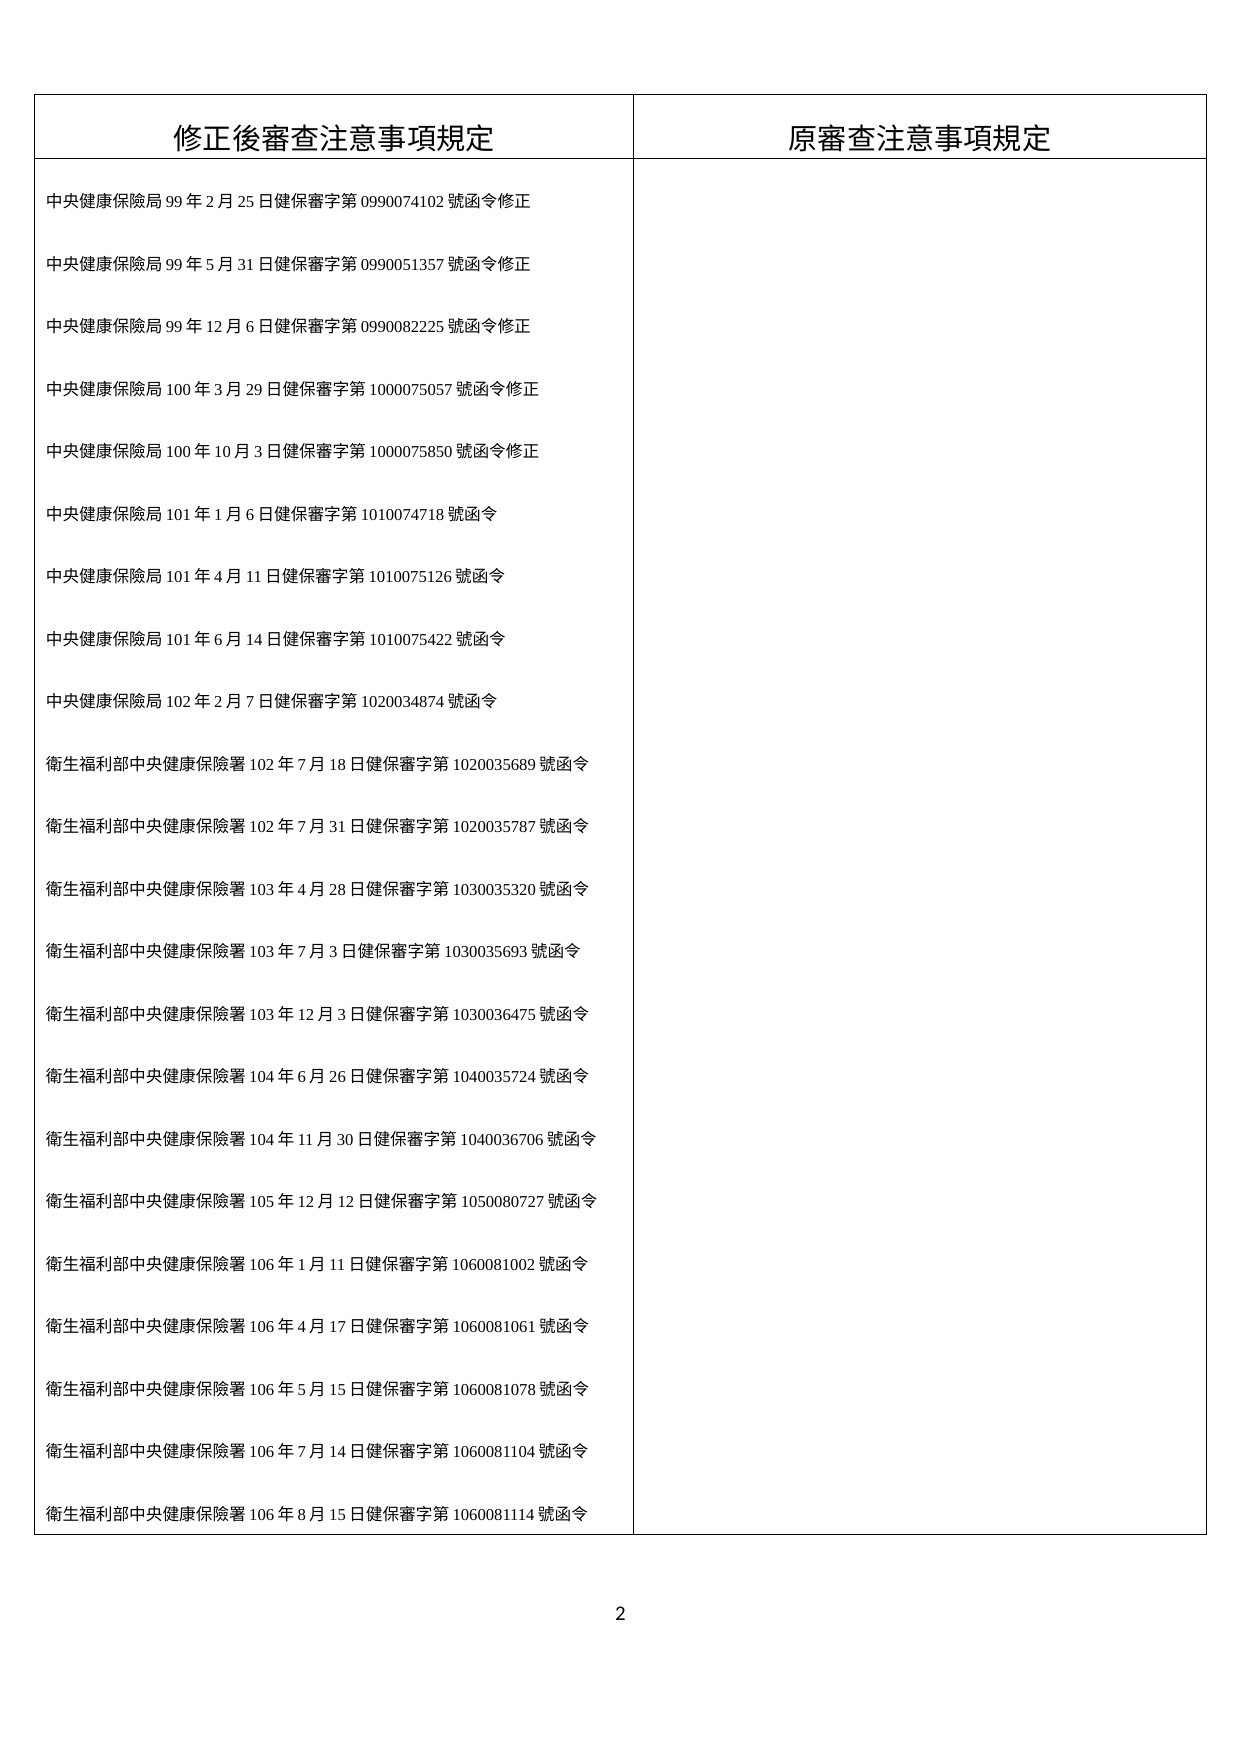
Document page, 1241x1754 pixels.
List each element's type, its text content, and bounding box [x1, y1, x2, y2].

table_header 修正後審查注意事項規定 [35, 95, 633, 158]
table_cell 中央健康保險局99年2月25日健保審字第0990074102號函令修正 中央健康保險局99年5月31日健保審字第0990051357號函令修正 中央健康保險局99年12月6日健保審字第0990082225號函令修正 中央健康保險局100年3月29日健保審字第1000075057號函令修正 中央健康保險局100年10月3日健保審字第1000075850號函令修正 中央健康保險局101年1月6日健保審字第1010074718號函令 中央健康保險局101年4月11日健保審字第1010075126號函令 中央健康保險局101年6月14日健保審字第1010075422號函令 中央健康保險局102年2月7日健保審字第1020034874號函令 衛生福利部中央健康保險署102年7月18日健保審字第1020035689號函令 衛生福利部中央健康保險署102年7月31日健保審字第1020035787號函令 衛生福利部中央健康保險署103年4月28日健保審字第1030035320號函令 衛生福利部中央健康保險署103年7月3日健保審字第1030035693號函令 衛生福利部中央健康保險署103年12月3日健保審字第1030036475號函令 衛生福利部中央健康保險署104年6月26日健保審字第1040035724號函令 衛生福利部中央健康保險署104年11月30日健保審字第1040036706號函令 衛生福利部中央健康保險署105年12月12日健保審字第1050080727號函令 衛生福利部中央健康保險署106年1月11日健保審字第1060081002號函令 衛生福利部中央健康保險署106年4月17日健保審字第1060081061號函令 衛生福利部中央健康保險署106年5月15日健保審字第1060081078號函令 衛生福利部中央健康保險署106年7月14日健保審字第1060081104號函令 衛生福利部中央健康保險署106年8月15日健保審字第1060081114號函令 [35, 159, 633, 1534]
table_header 原審查注意事項規定 [634, 95, 1206, 158]
table_cell [634, 159, 1206, 1534]
